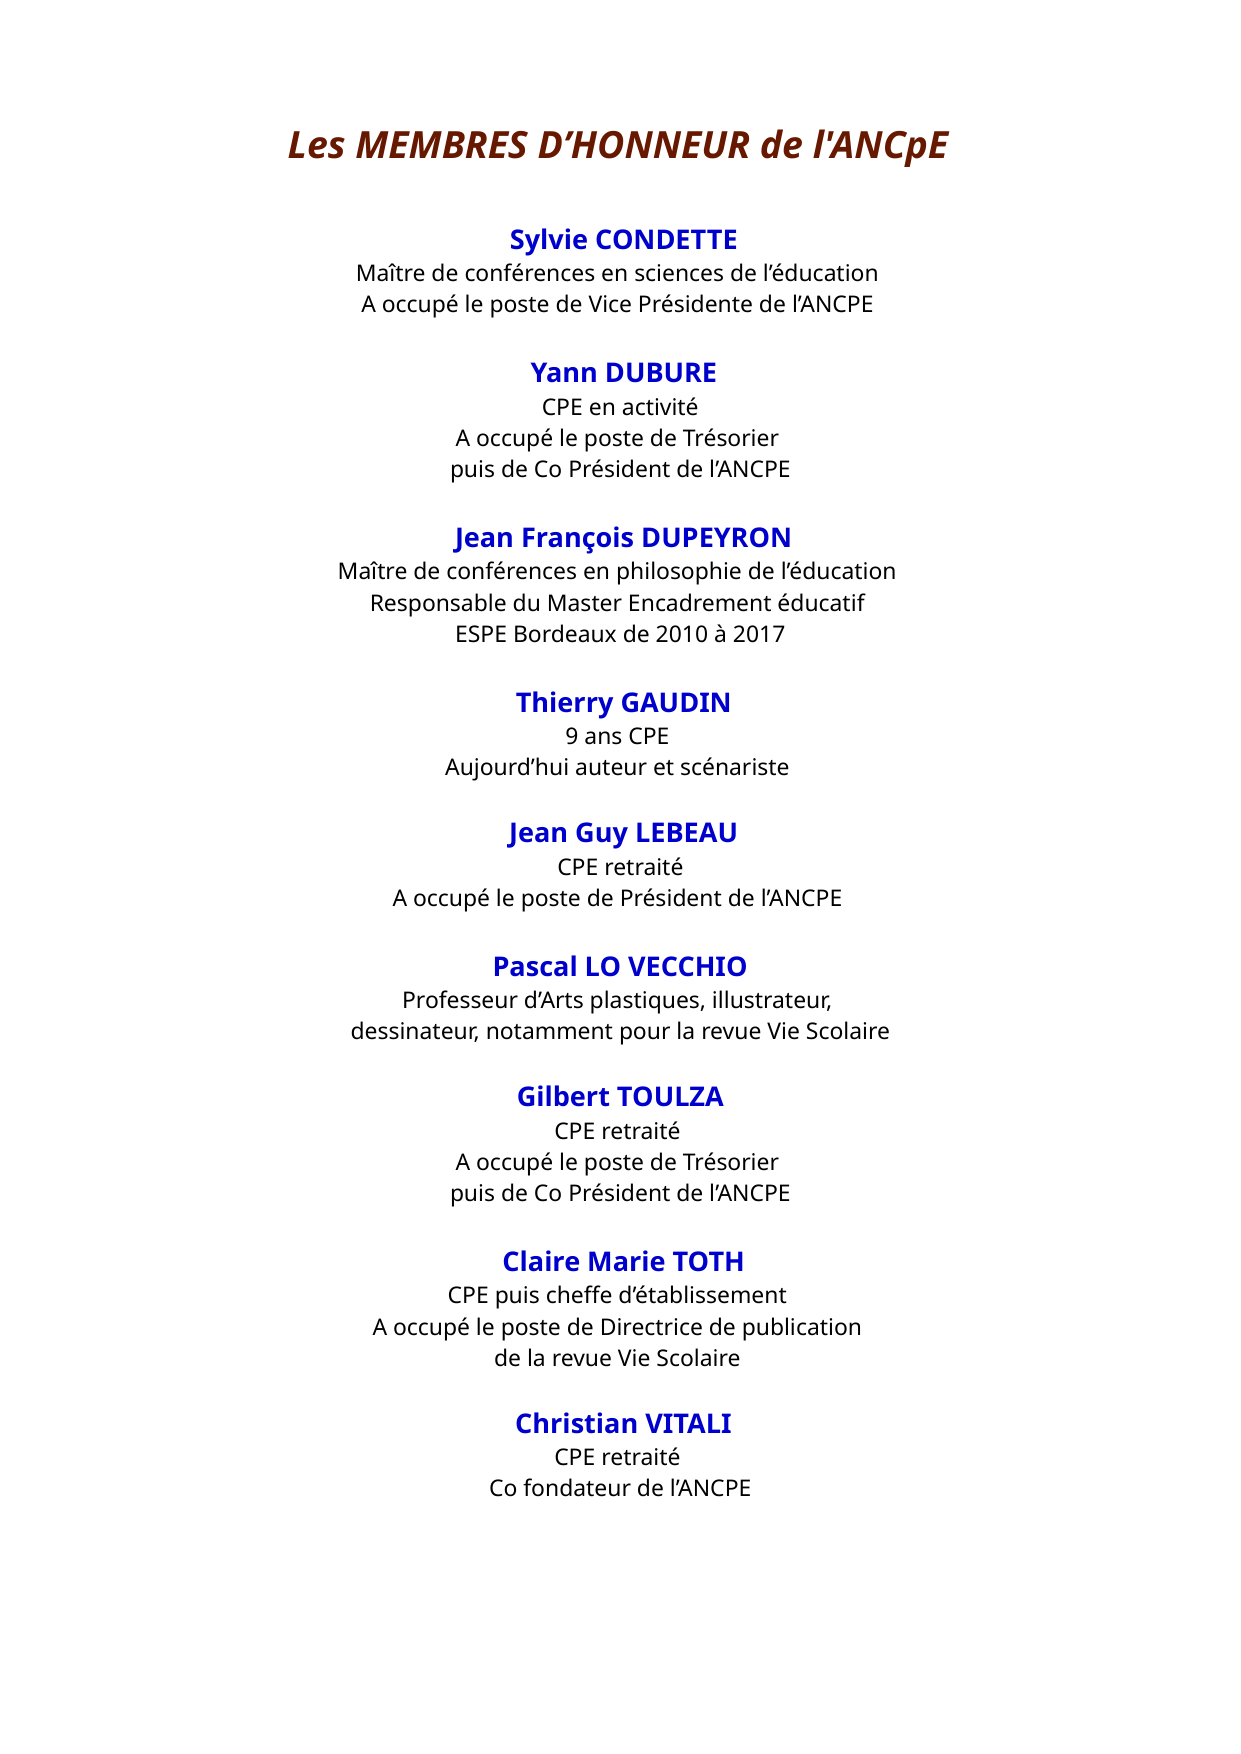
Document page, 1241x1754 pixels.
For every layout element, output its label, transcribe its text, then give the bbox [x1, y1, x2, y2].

text Yann DUBURE [118, 354, 1122, 391]
text puis de Co Président de l’ANCPE [118, 1177, 1122, 1208]
text Gilbert TOULZA [118, 1078, 1122, 1114]
text A occupé le poste de Directrice de publication [118, 1311, 1122, 1342]
text Co fondateur de l’ANCPE [118, 1472, 1122, 1504]
text Jean Guy LEBEAU [118, 814, 1122, 851]
text 9 ans CPE [118, 720, 1122, 751]
text A occupé le poste de Trésorier [118, 422, 1122, 453]
text Pascal LO VECCHIO [118, 947, 1122, 984]
text A occupé le poste de Trésorier [118, 1146, 1122, 1177]
text A occupé le poste de Président de l’ANCPE [118, 882, 1122, 913]
text de la revue Vie Scolaire [118, 1342, 1122, 1373]
text A occupé le poste de Vice Présidente de l’ANCPE [118, 288, 1122, 319]
text Maître de conférences en philosophie de l’éducation [118, 555, 1122, 586]
text dessinateur, notamment pour la revue Vie Scolaire [118, 1015, 1122, 1046]
text CPE en activité [118, 391, 1122, 422]
text Thierry GAUDIN [118, 683, 1122, 720]
text Christian VITALI [118, 1404, 1122, 1441]
text Sylvie CONDETTE [118, 220, 1122, 257]
text Maître de conférences en sciences de l’éducation [118, 257, 1122, 288]
text Aujourd’hui auteur et scénariste [118, 751, 1122, 782]
text Responsable du Master Encadrement éducatif [118, 586, 1122, 618]
text ESPE Bordeaux de 2010 à 2017 [118, 618, 1122, 649]
text Claire Marie TOTH [118, 1242, 1122, 1279]
text CPE retraité [118, 1114, 1122, 1146]
text CPE retraité [118, 851, 1122, 882]
text CPE retraité [118, 1441, 1122, 1472]
text puis de Co Président de l’ANCPE [118, 453, 1122, 484]
text Jean François DUPEYRON [118, 518, 1122, 555]
text Professeur d’Arts plastiques, illustrateur, [118, 984, 1122, 1015]
text Les MEMBRES D’HONNEUR de l'ANCpE [118, 118, 1122, 169]
text CPE puis cheffe d’établissement [118, 1279, 1122, 1311]
